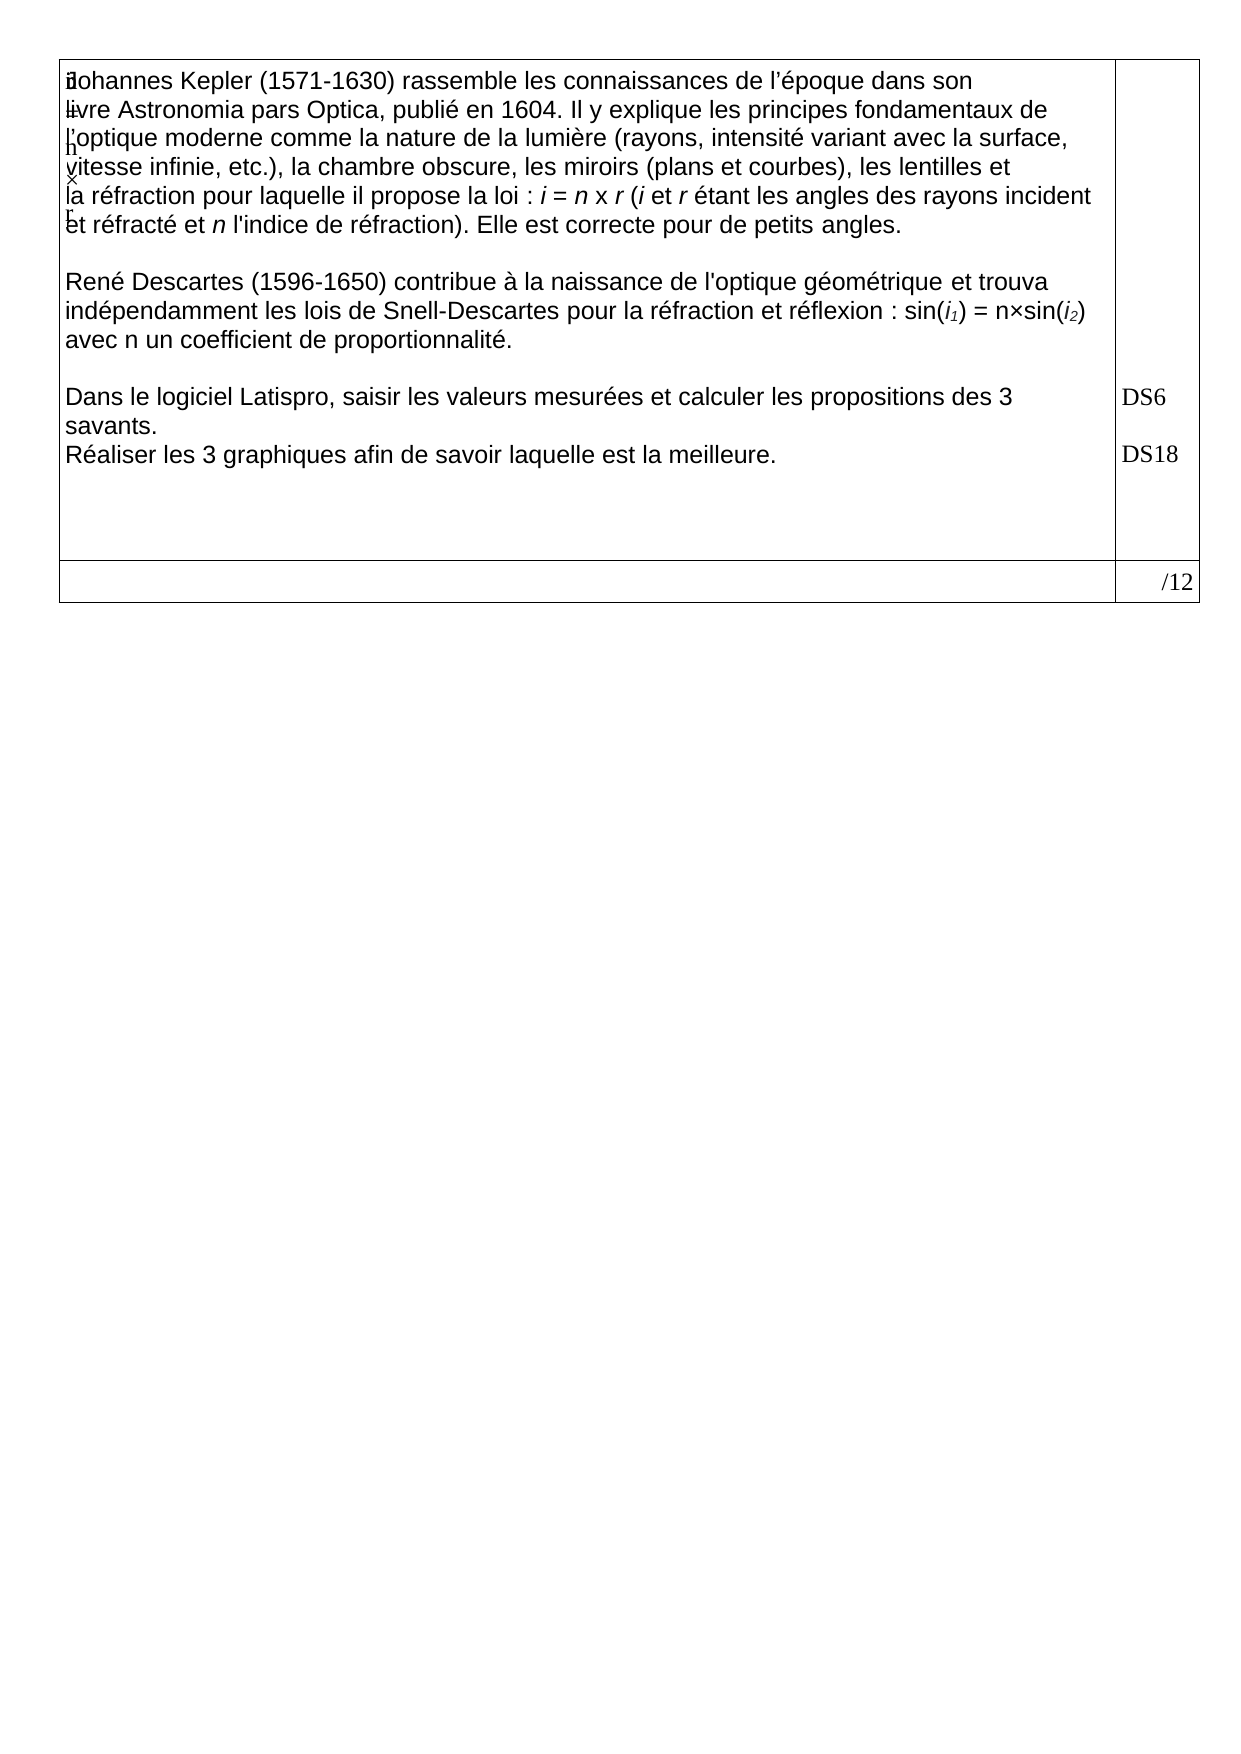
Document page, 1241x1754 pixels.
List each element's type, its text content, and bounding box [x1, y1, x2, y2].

table_cell DS6 DS18 [1116, 60, 1199, 560]
table_cell [60, 561, 1115, 602]
table_cell 06 - Lois de Snell-Descartes 1) Réflexion et Réfraction 2) Relation entre incidence et réflexion Mesurer r pour différentes valeurs de i1 (préciser l’unité utilisée) Conclure quant à la relation entre r et i1 : 3) Relation entre incidence et réfraction Mesurer i2 pour différentes valeurs de i1 (préciser l’unité utilisée) Conclure quant à la relation entre i1 et i2 : 4) Différents modèles Dans son ouvrage De luce, Robert Grossetête (1175-1253) présente la lumière (lux) comme à l'origine de toute chose : la lumière visible (lumen), la chaleur, la matière. Il développe la théorie selon laquelle tout le monde physique peut se décrire par de la géométrie. S'appuyant sur les traités d'optique d’Ibn al-Haytham, il étudie les rayons directs, les rayons réfléchis, les rayons déviés. Il s'intéresse à la formation de l'arc-en-ciel (De iride) et travaille sur les lentilles et les miroirs. Il découvre ainsi que les lentilles, non seulement ont la propriété de pouvoir mettre le feu, mais aussi peuvent servir plus simplement de loupe. Il étudie la réfraction de la lumière à travers un récipient sphérique rempli d'eau (De natura locorum). Il est à l'origine d'une règle (imparfaite) sur la notion de réfraction : « l'angle de réfraction est égal à la moitié de l'angle d'incidence. » Johannes Kepler (1571-1630) rassemble les connaissances de l’époque dans son livre Astronomia pars Optica, publié en 1604. Il y explique les principes fondamentaux de l’optique moderne comme la nature de la lumière (rayons, intensité variant avec la surface, vitesse infinie, etc.), la chambre obscure, les miroirs (plans et courbes), les lentilles et la réfraction pour laquelle il propose la loi : i = n x r (i et r étant les angles des rayons incident et réfracté et n l'indice de réfraction). Elle est correcte pour de petits angles. René Descartes (1596-1650) contribue à la naissance de l'optique géométrique et trouva indépendamment les lois de Snell-Descartes pour la réfraction et réflexion : sin(i1) = n×sin(i2) avec n un coefficient de proportionnalité. Dans le logiciel Latispro, saisir les valeurs mesurées et calculer les propositions des 3 savants. Réaliser les 3 graphiques afin de savoir laquelle est la meilleure. [60, 60, 1115, 560]
table_cell /12 [1116, 561, 1199, 602]
